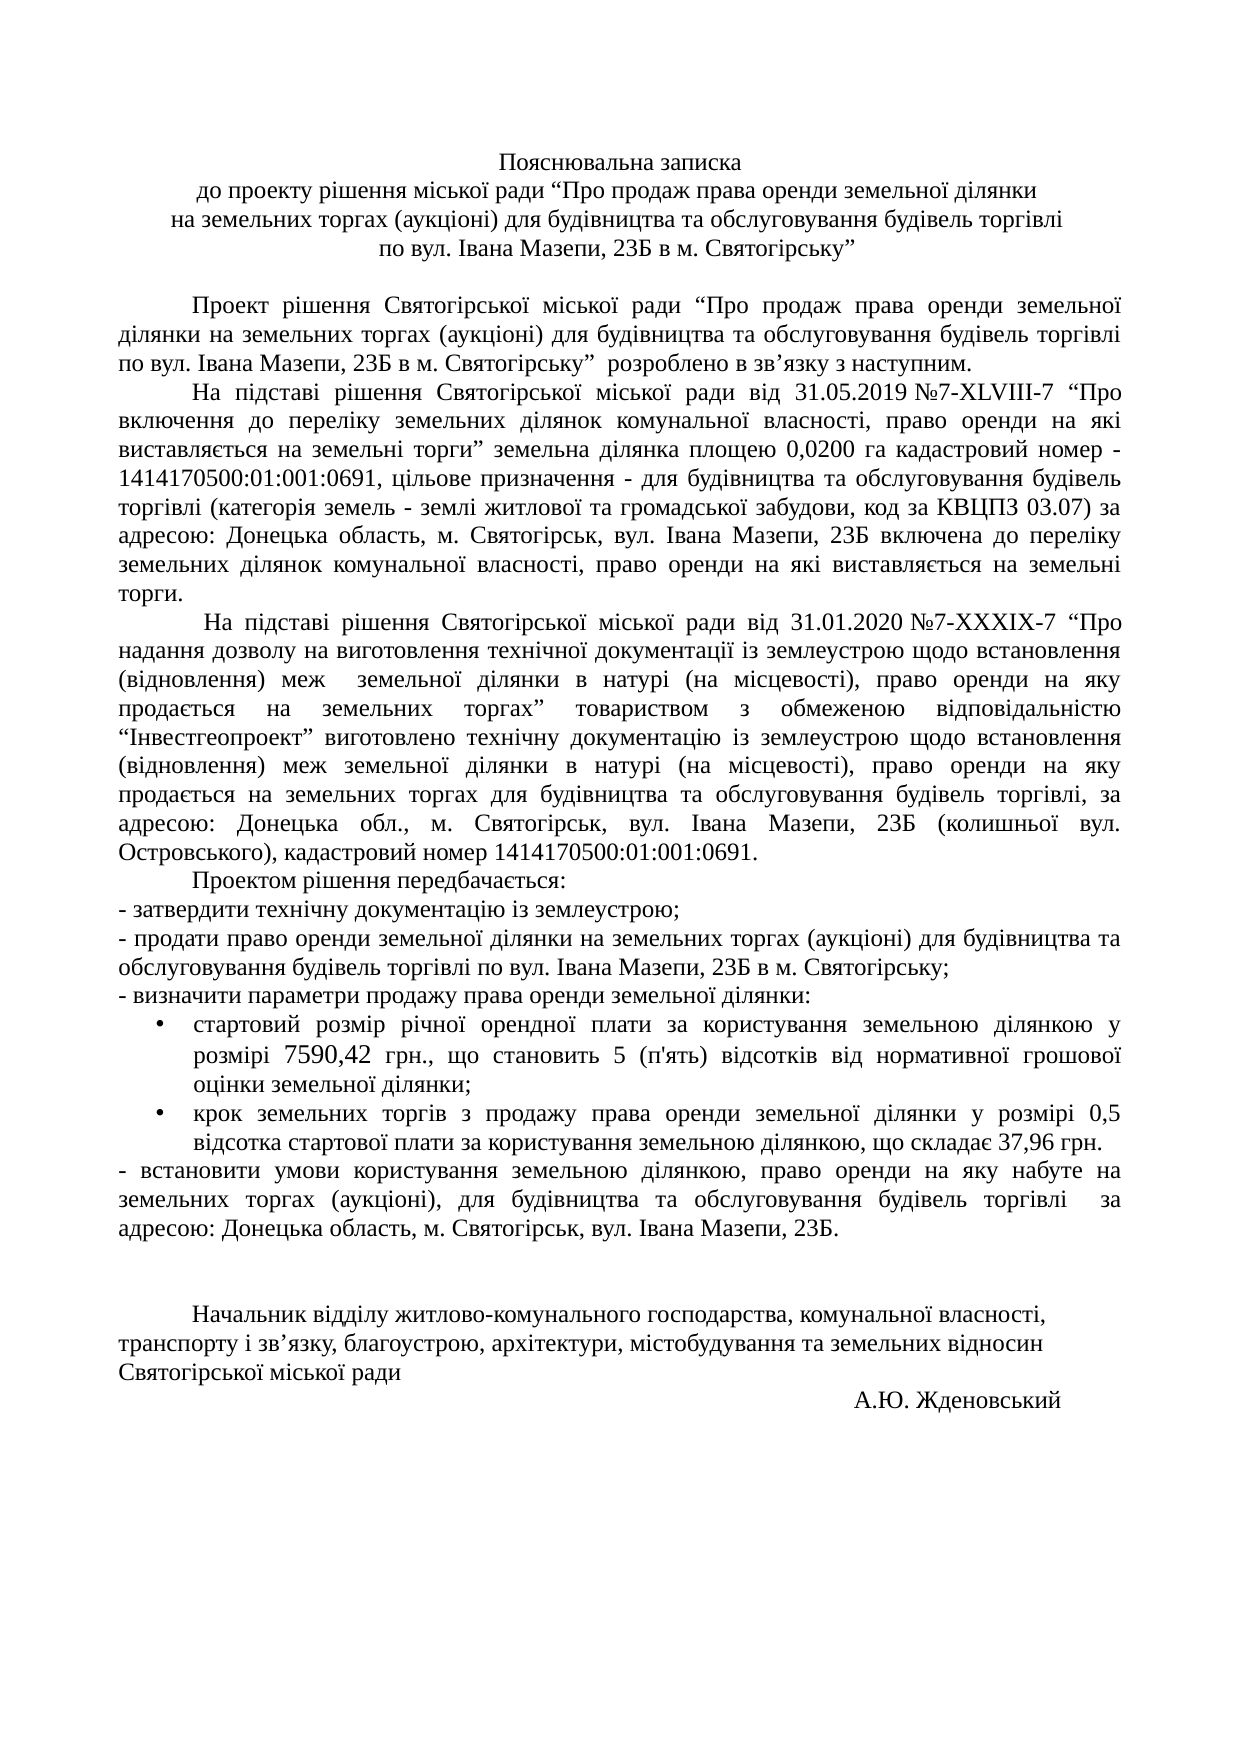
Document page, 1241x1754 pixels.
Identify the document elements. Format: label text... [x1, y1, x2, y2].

text Пояснювальна записка [118, 147, 1122, 176]
text по вул. Івана Мазепи, 23Б в м. Святогірську” [118, 233, 1122, 262]
text Проект рішення Святогірської міської ради “Про продаж права оренди земельної ділянки на земельних торгах (аукціоні) для будівництва та обслуговування будівель торгівлі по вул. Івана Мазепи, 23Б в м. Святогірську” розроблено в зв’язку з наступним. [118, 291, 1122, 377]
text Начальник відділу житлово-комунального господарства, комунальної власності, транспорту і зв’язку, благоустрою, архітектури, містобудування та земельних відносин Святогірської міської ради [118, 1299, 1122, 1386]
text На підставі рішення Святогірської міської ради від 31.05.2019 №7-XLVIII-7 “Про включення до переліку земельних ділянок комунальної власності, право оренди на які виставляється на земельні торги” земельна ділянка площею 0,0200 га кадастровий номер - 1414170500:01:001:0691, цільове призначення - для будівництва та обслуговування будівель торгівлі (категорія земель - землі житлової та громадської забудови, код за КВЦПЗ 03.07) за адресою: Донецька область, м. Святогірськ, вул. Івана Мазепи, 23Б включена до переліку земельних ділянок комунальної власності, право оренди на які виставляється на земельні торги. [118, 377, 1122, 607]
text до проекту рішення міської ради “Про продаж права оренди земельної ділянки [118, 176, 1122, 204]
list стартовий розмір річної орендної плати за користування земельною ділянкою у розмірі 7590,42 грн., що становить 5 (п'ять) відсотків від нормативної грошової оцінки земельної ділянки; [156, 1009, 1122, 1098]
text - продати право оренди земельної ділянки на земельних торгах (аукціоні) для будівництва та обслуговування будівель торгівлі по вул. Івана Мазепи, 23Б в м. Святогірську; [118, 923, 1122, 981]
text на земельних торгах (аукціоні) для будівництва та обслуговування будівель торгівлі [118, 204, 1122, 233]
list крок земельних торгів з продажу права оренди земельної ділянки у розмірі 0,5 відсотка стартової плати за користування земельною ділянкою, що складає 37,96 грн. [156, 1098, 1122, 1156]
text - визначити параметри продажу права оренди земельної ділянки: [118, 981, 1122, 1009]
text А.Ю. Жденовський [118, 1386, 1122, 1414]
text На підставі рішення Святогірської міської ради від 31.01.2020 №7-ХХХІХ-7 “Про надання дозволу на виготовлення технічної документації із землеустрою щодо встановлення (відновлення) меж земельної ділянки в натурі (на місцевості), право оренди на яку продається на земельних торгах” товариством з обмеженою відповідальністю “Інвестгеопроект” виготовлено технічну документацію із землеустрою щодо встановлення (відновлення) меж земельної ділянки в натурі (на місцевості), право оренди на яку продається на земельних торгах для будівництва та обслуговування будівель торгівлі, за адресою: Донецька обл., м. Святогірськ, вул. Івана Мазепи, 23Б (колишньої вул. Островського), кадастровий номер 1414170500:01:001:0691. [118, 607, 1122, 866]
text - встановити умови користування земельною ділянкою, право оренди на яку набуте на земельних торгах (аукціоні), для будівництва та обслуговування будівель торгівлі за адресою: Донецька область, м. Святогірськ, вул. Івана Мазепи, 23Б. [118, 1156, 1122, 1242]
text Проектом рішення передбачається: [118, 866, 1122, 894]
text - затвердити технічну документацію із землеустрою; [118, 894, 1122, 923]
